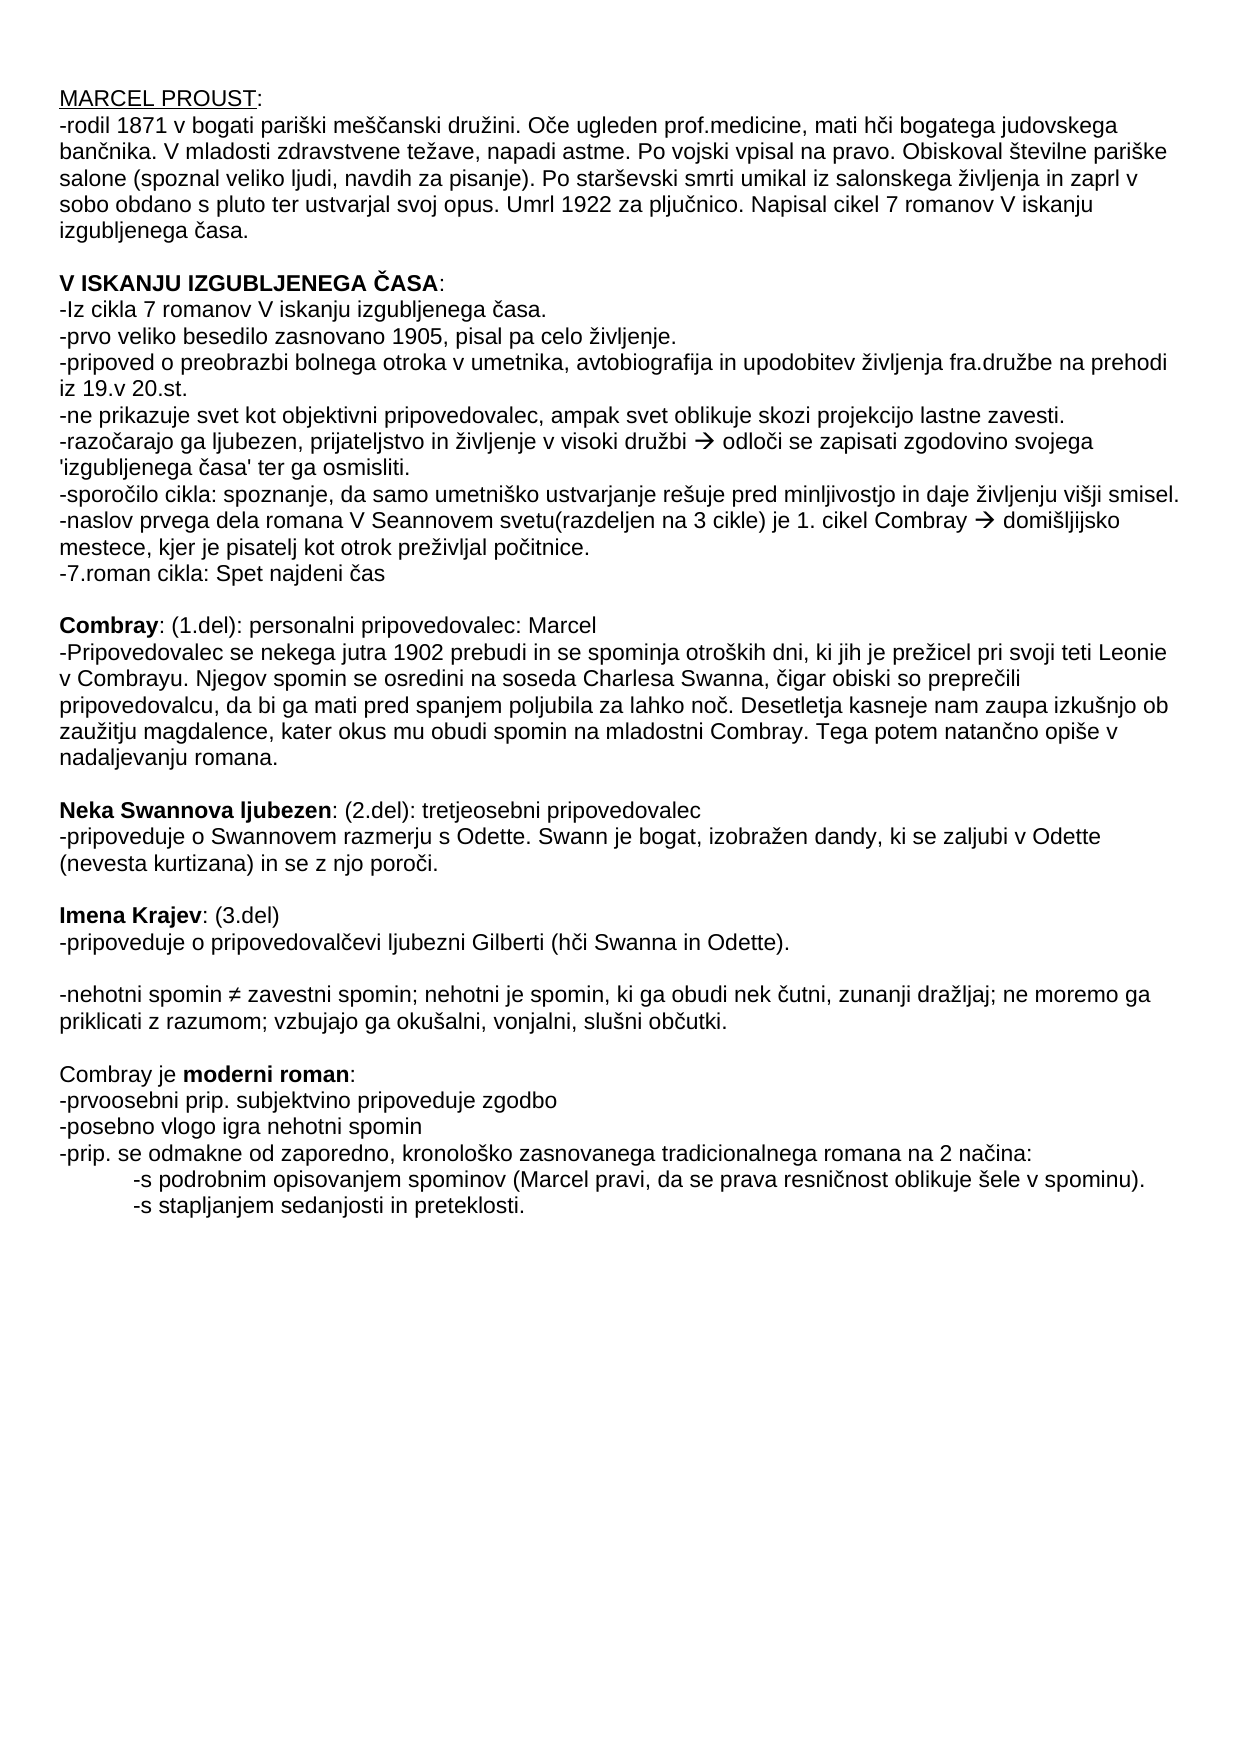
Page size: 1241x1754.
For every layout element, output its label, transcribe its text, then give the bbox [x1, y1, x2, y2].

text Combray je moderni roman: [59, 1061, 1181, 1087]
text -prvoosebni prip. subjektvino pripoveduje zgodbo [59, 1087, 1181, 1113]
text -prip. se odmakne od zaporedno, kronološko zasnovanega tradicionalnega romana na 2 načina: [59, 1139, 1181, 1166]
text -Pripovedovalec se nekega jutra 1902 prebudi in se spominja otroških dni, ki jih je prežicel pri svoji teti Leonie v Combrayu. Njegov spomin se osredini na soseda Charlesa Swanna, čigar obiski so preprečili pripovedovalcu, da bi ga mati pred spanjem poljubila za lahko noč. Desetletja kasneje nam zaupa izkušnjo ob zaužitju magdalence, kater okus mu obudi spomin na mladostni Combray. Tega potem natančno opiše v nadaljevanju romana. [59, 639, 1181, 771]
text Combray: (1.del): personalni pripovedovalec: Marcel [59, 612, 1181, 639]
text -prvo veliko besedilo zasnovano 1905, pisal pa celo življenje. [59, 323, 1181, 349]
text -nehotni spomin ≠ zavestni spomin; nehotni je spomin, ki ga obudi nek čutni, zunanji dražljaj; ne moremo ga priklicati z razumom; vzbujajo ga okušalni, vonjalni, slušni občutki. [59, 981, 1181, 1034]
text Neka Swannova ljubezen: (2.del): tretjeosebni pripovedovalec [59, 797, 1181, 823]
text -pripoved o preobrazbi bolnega otroka v umetnika, avtobiografija in upodobitev življenja fra.družbe na prehodi iz 19.v 20.st. [59, 349, 1181, 402]
text -s podrobnim opisovanjem spominov (Marcel pravi, da se prava resničnost oblikuje šele v spominu). [133, 1166, 1181, 1192]
text -s stapljanjem sedanjosti in preteklosti. [133, 1192, 1181, 1219]
text -Iz cikla 7 romanov V iskanju izgubljenega časa. [59, 296, 1181, 323]
text V ISKANJU IZGUBLJENEGA ČASA: [59, 270, 1181, 296]
text -posebno vlogo igra nehotni spomin [59, 1113, 1181, 1139]
text Imena Krajev: (3.del) [59, 902, 1181, 929]
text -naslov prvega dela romana V Seannovem svetu(razdeljen na 3 cikle) je 1. cikel Combray  domišljijsko mestece, kjer je pisatelj kot otrok preživljal počitnice. [59, 507, 1181, 560]
text -pripoveduje o pripovedovalčevi ljubezni Gilberti (hči Swanna in Odette). [59, 929, 1181, 955]
text -pripoveduje o Swannovem razmerju s Odette. Swann je bogat, izobražen dandy, ki se zaljubi v Odette (nevesta kurtizana) in se z njo poroči. [59, 823, 1181, 876]
text -razočarajo ga ljubezen, prijateljstvo in življenje v visoki družbi  odloči se zapisati zgodovino svojega 'izgubljenega časa' ter ga osmisliti. [59, 428, 1181, 481]
text -7.roman cikla: Spet najdeni čas [59, 560, 1181, 586]
text -ne prikazuje svet kot objektivni pripovedovalec, ampak svet oblikuje skozi projekcijo lastne zavesti. [59, 402, 1181, 428]
text MARCEL PROUST: [59, 85, 1181, 112]
text -sporočilo cikla: spoznanje, da samo umetniško ustvarjanje rešuje pred minljivostjo in daje življenju višji smisel. [59, 481, 1181, 507]
text -rodil 1871 v bogati pariški meščanski družini. Oče ugleden prof.medicine, mati hči bogatega judovskega bančnika. V mladosti zdravstvene težave, napadi astme. Po vojski vpisal na pravo. Obiskoval številne pariške salone (spoznal veliko ljudi, navdih za pisanje). Po starševski smrti umikal iz salonskega življenja in zaprl v sobo obdano s pluto ter ustvarjal svoj opus. Umrl 1922 za pljučnico. Napisal cikel 7 romanov V iskanju izgubljenega časa. [59, 112, 1181, 243]
